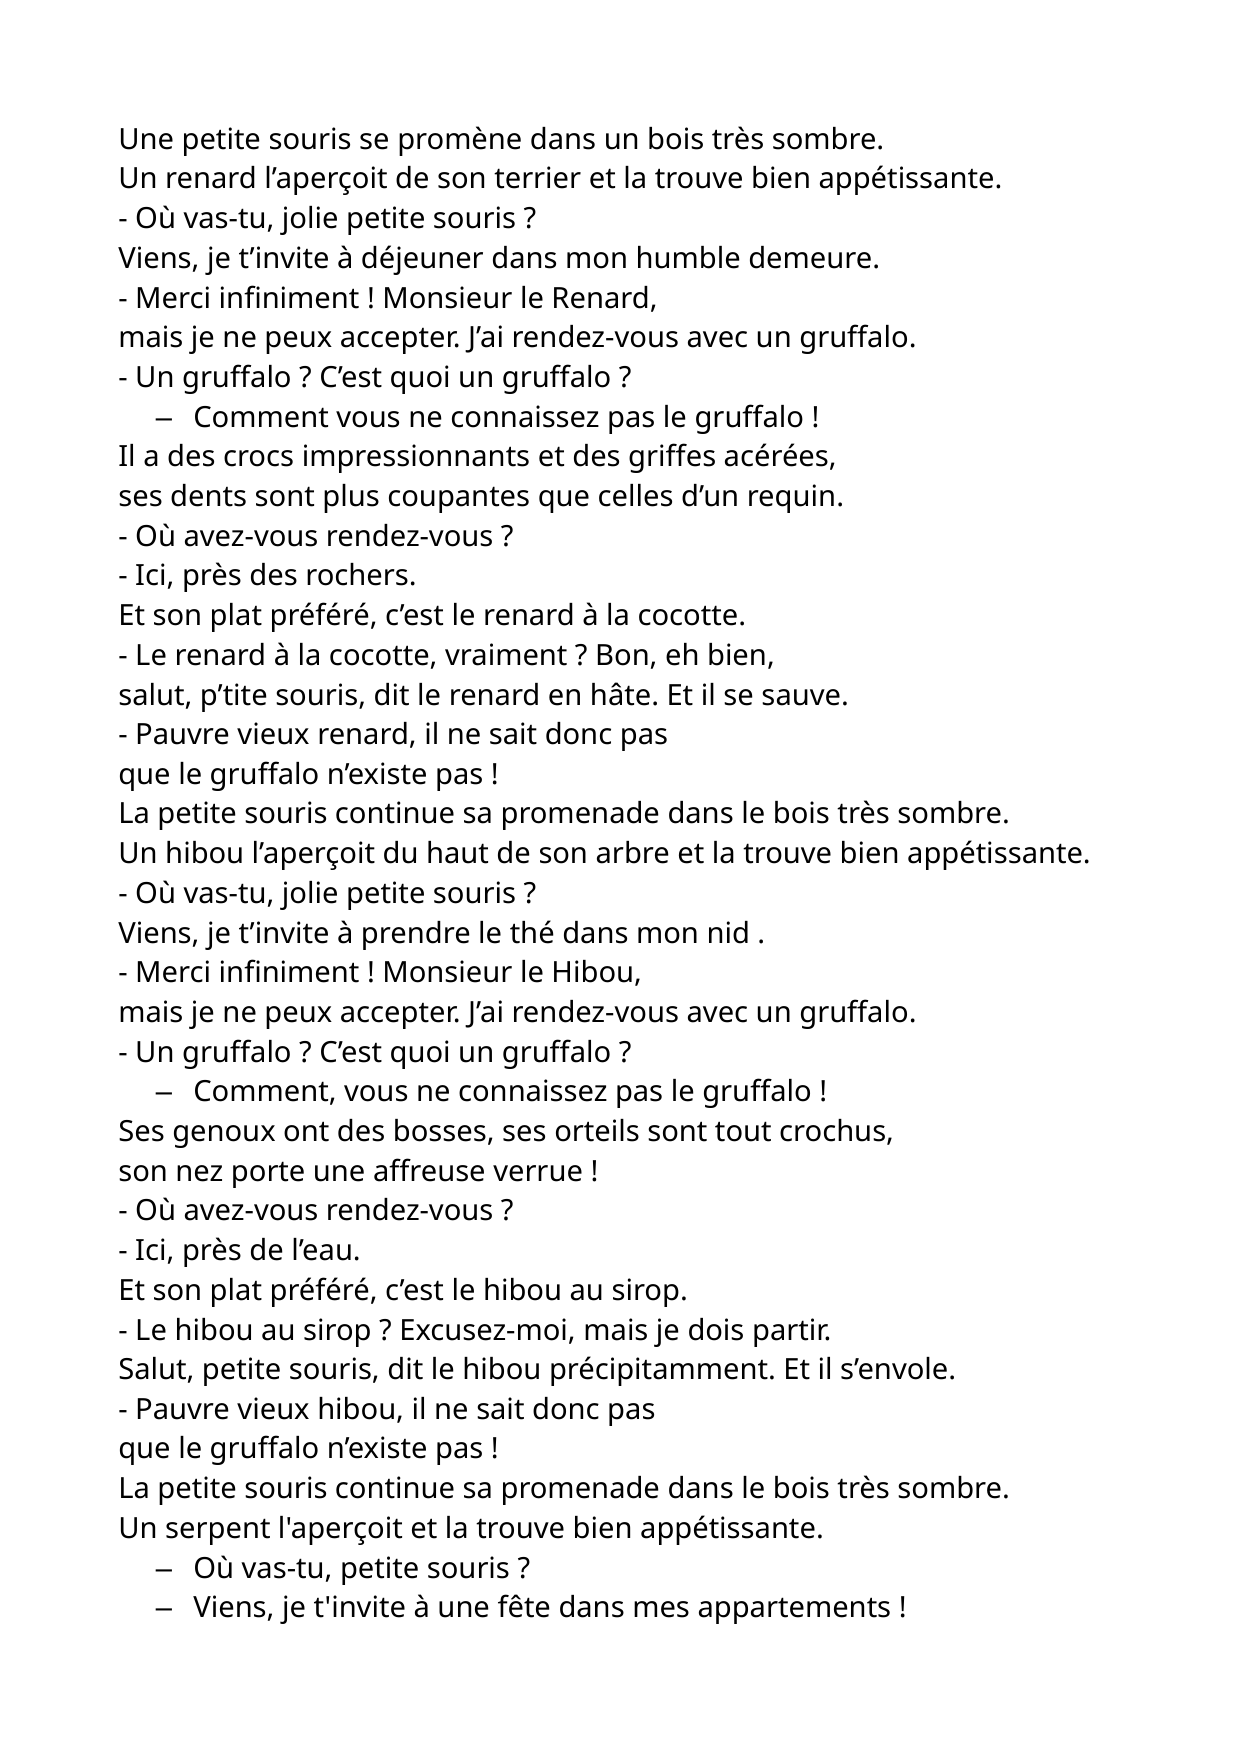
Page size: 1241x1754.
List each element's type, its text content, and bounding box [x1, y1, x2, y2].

text Il a des crocs impressionnants et des griffes acérées, [118, 436, 1122, 475]
list Comment vous ne connaissez pas le gruffalo ! [156, 396, 1122, 436]
text - Pauvre vieux hibou, il ne sait donc pas [118, 1388, 1122, 1428]
text - Un gruffalo ? C’est quoi un gruffalo ? [118, 356, 1122, 396]
text - Merci infiniment ! Monsieur le Renard, [118, 277, 1122, 317]
list Où vas-tu, petite souris ? [156, 1547, 1122, 1587]
text - Où vas-tu, jolie petite souris ? [118, 197, 1122, 237]
text - Où vas-tu, jolie petite souris ? [118, 872, 1122, 912]
list Comment, vous ne connaissez pas le gruffalo ! [156, 1071, 1122, 1110]
text salut, p’tite souris, dit le renard en hâte. Et il se sauve. [118, 674, 1122, 713]
text mais je ne peux accepter. J’ai rendez-vous avec un gruffalo. [118, 991, 1122, 1031]
text ses dents sont plus coupantes que celles d’un requin. [118, 475, 1122, 515]
text Viens, je t’invite à prendre le thé dans mon nid . [118, 912, 1122, 952]
text - Un gruffalo ? C’est quoi un gruffalo ? [118, 1031, 1122, 1071]
text La petite souris continue sa promenade dans le bois très sombre. [118, 1467, 1122, 1507]
text - Ici, près de l’eau. [118, 1229, 1122, 1269]
text - Merci infiniment ! Monsieur le Hibou, [118, 952, 1122, 991]
text - Pauvre vieux renard, il ne sait donc pas [118, 713, 1122, 753]
text Ses genoux ont des bosses, ses orteils sont tout crochus, [118, 1110, 1122, 1150]
text - Où avez-vous rendez-vous ? [118, 1190, 1122, 1229]
text Et son plat préféré, c’est le hibou au sirop. [118, 1269, 1122, 1309]
text Salut, petite souris, dit le hibou précipitamment. Et il s’envole. [118, 1348, 1122, 1388]
text son nez porte une affreuse verrue ! [118, 1150, 1122, 1190]
text La petite souris continue sa promenade dans le bois très sombre. [118, 793, 1122, 832]
text Un serpent l'aperçoit et la trouve bien appétissante. [118, 1507, 1122, 1547]
text que le gruffalo n’existe pas ! [118, 1428, 1122, 1467]
list Viens, je t'invite à une fête dans mes appartements ! [156, 1587, 1122, 1626]
text Un renard l’aperçoit de son terrier et la trouve bien appétissante. [118, 158, 1122, 197]
text mais je ne peux accepter. J’ai rendez-vous avec un gruffalo. [118, 317, 1122, 356]
text - Le renard à la cocotte, vraiment ? Bon, eh bien, [118, 634, 1122, 674]
text Viens, je t’invite à déjeuner dans mon humble demeure. [118, 237, 1122, 277]
text Une petite souris se promène dans un bois très sombre. [118, 118, 1122, 158]
text - Le hibou au sirop ? Excusez-moi, mais je dois partir. [118, 1309, 1122, 1348]
text Un hibou l’aperçoit du haut de son arbre et la trouve bien appétissante. [118, 832, 1122, 872]
text Et son plat préféré, c’est le renard à la cocotte. [118, 594, 1122, 634]
text - Où avez-vous rendez-vous ? [118, 515, 1122, 555]
text que le gruffalo n’existe pas ! [118, 753, 1122, 793]
text - Ici, près des rochers. [118, 555, 1122, 594]
